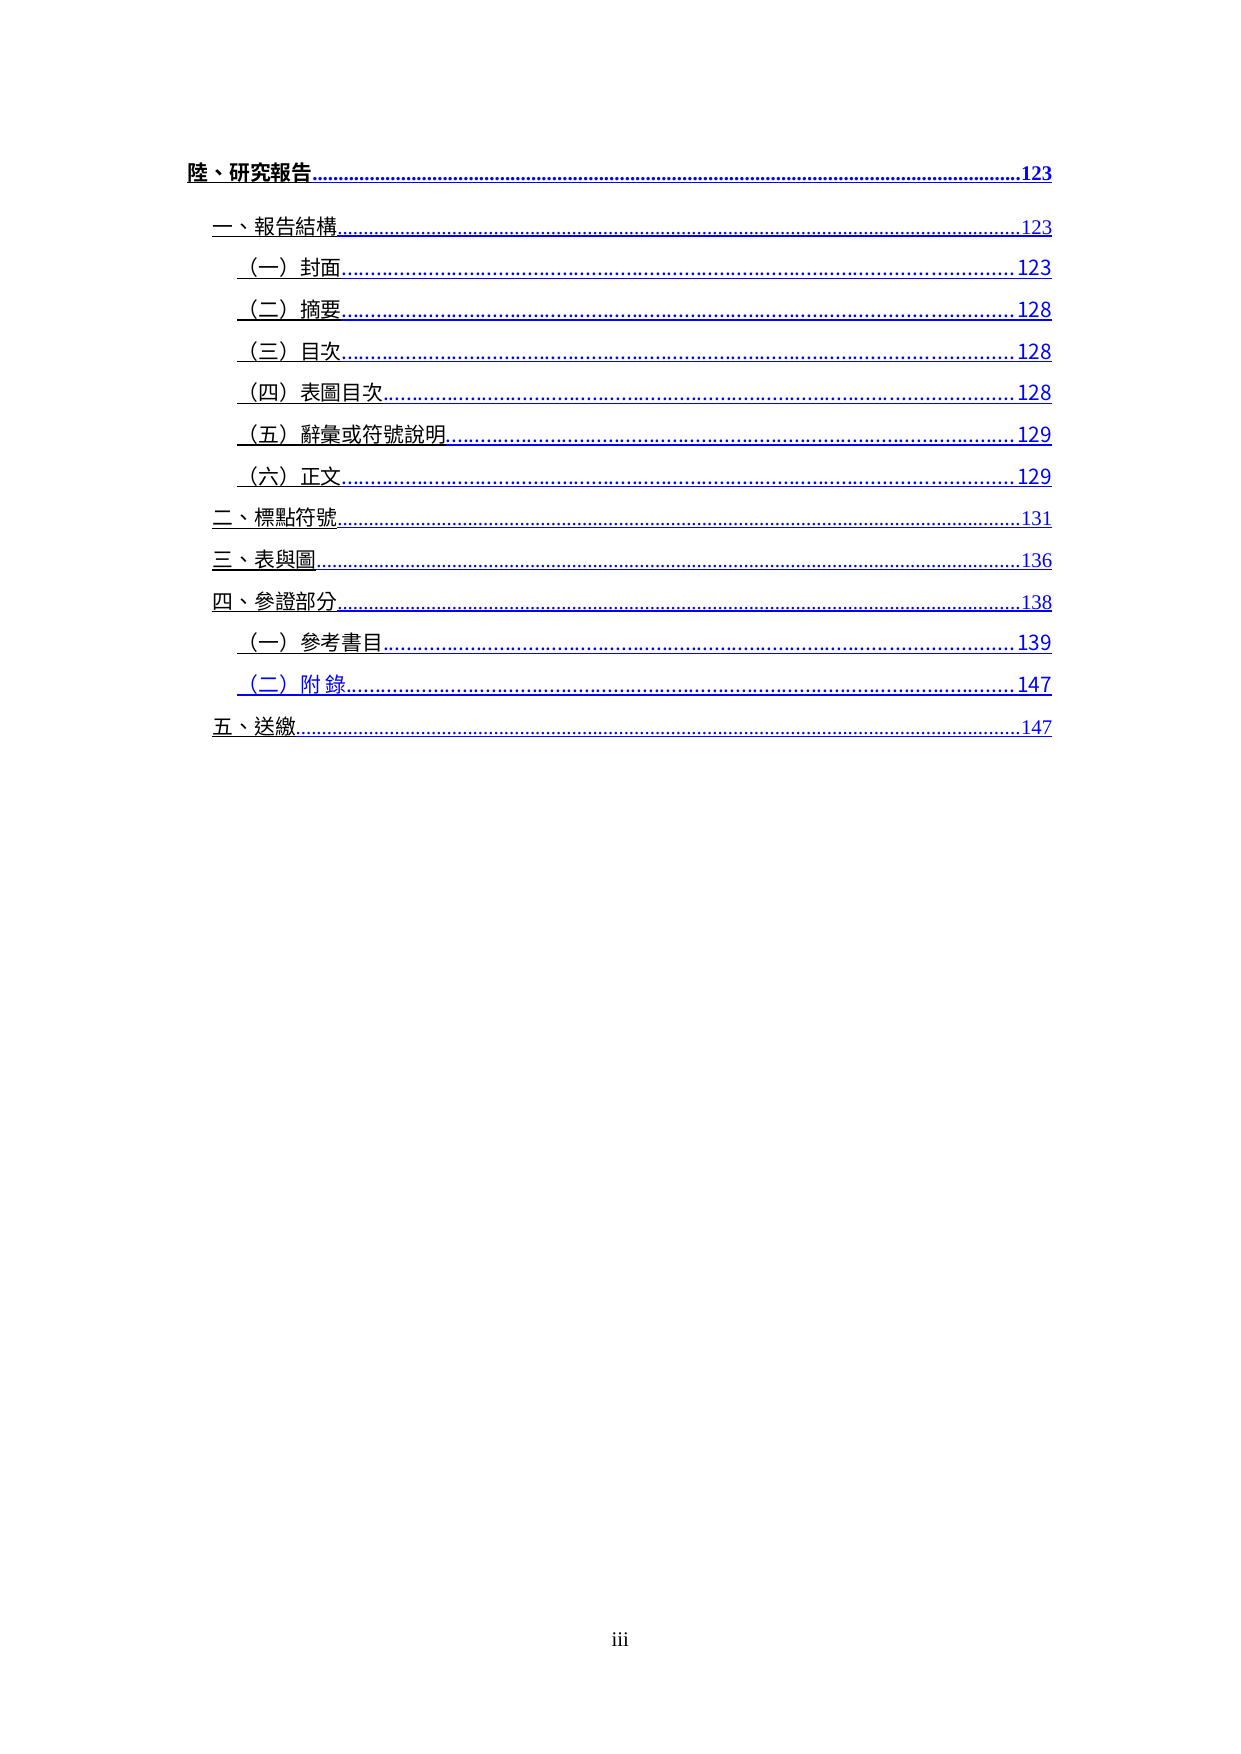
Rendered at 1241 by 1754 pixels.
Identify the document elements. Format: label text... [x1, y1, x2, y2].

text （三）目次 128 [237, 329, 1053, 371]
text 二、標點符號 131 [212, 496, 1053, 537]
text （五）辭彙或符號說明 129 [237, 412, 1053, 454]
text 一、報告結構 123 [212, 204, 1053, 246]
text （二）摘要 128 [237, 287, 1053, 329]
text （四）表圖目次 128 [237, 371, 1053, 412]
text 陸、研究報告 123 [187, 150, 1053, 192]
text （一）參考書目 139 [237, 621, 1053, 662]
text （一）封面 123 [237, 246, 1053, 287]
text 三、表與圖 136 [212, 537, 1053, 579]
text 五、送繳 147 [212, 704, 1053, 746]
text （六）正文 129 [237, 454, 1053, 496]
text （二）附 錄 147 [237, 662, 1053, 704]
text 四、參證部分 138 [212, 579, 1053, 621]
